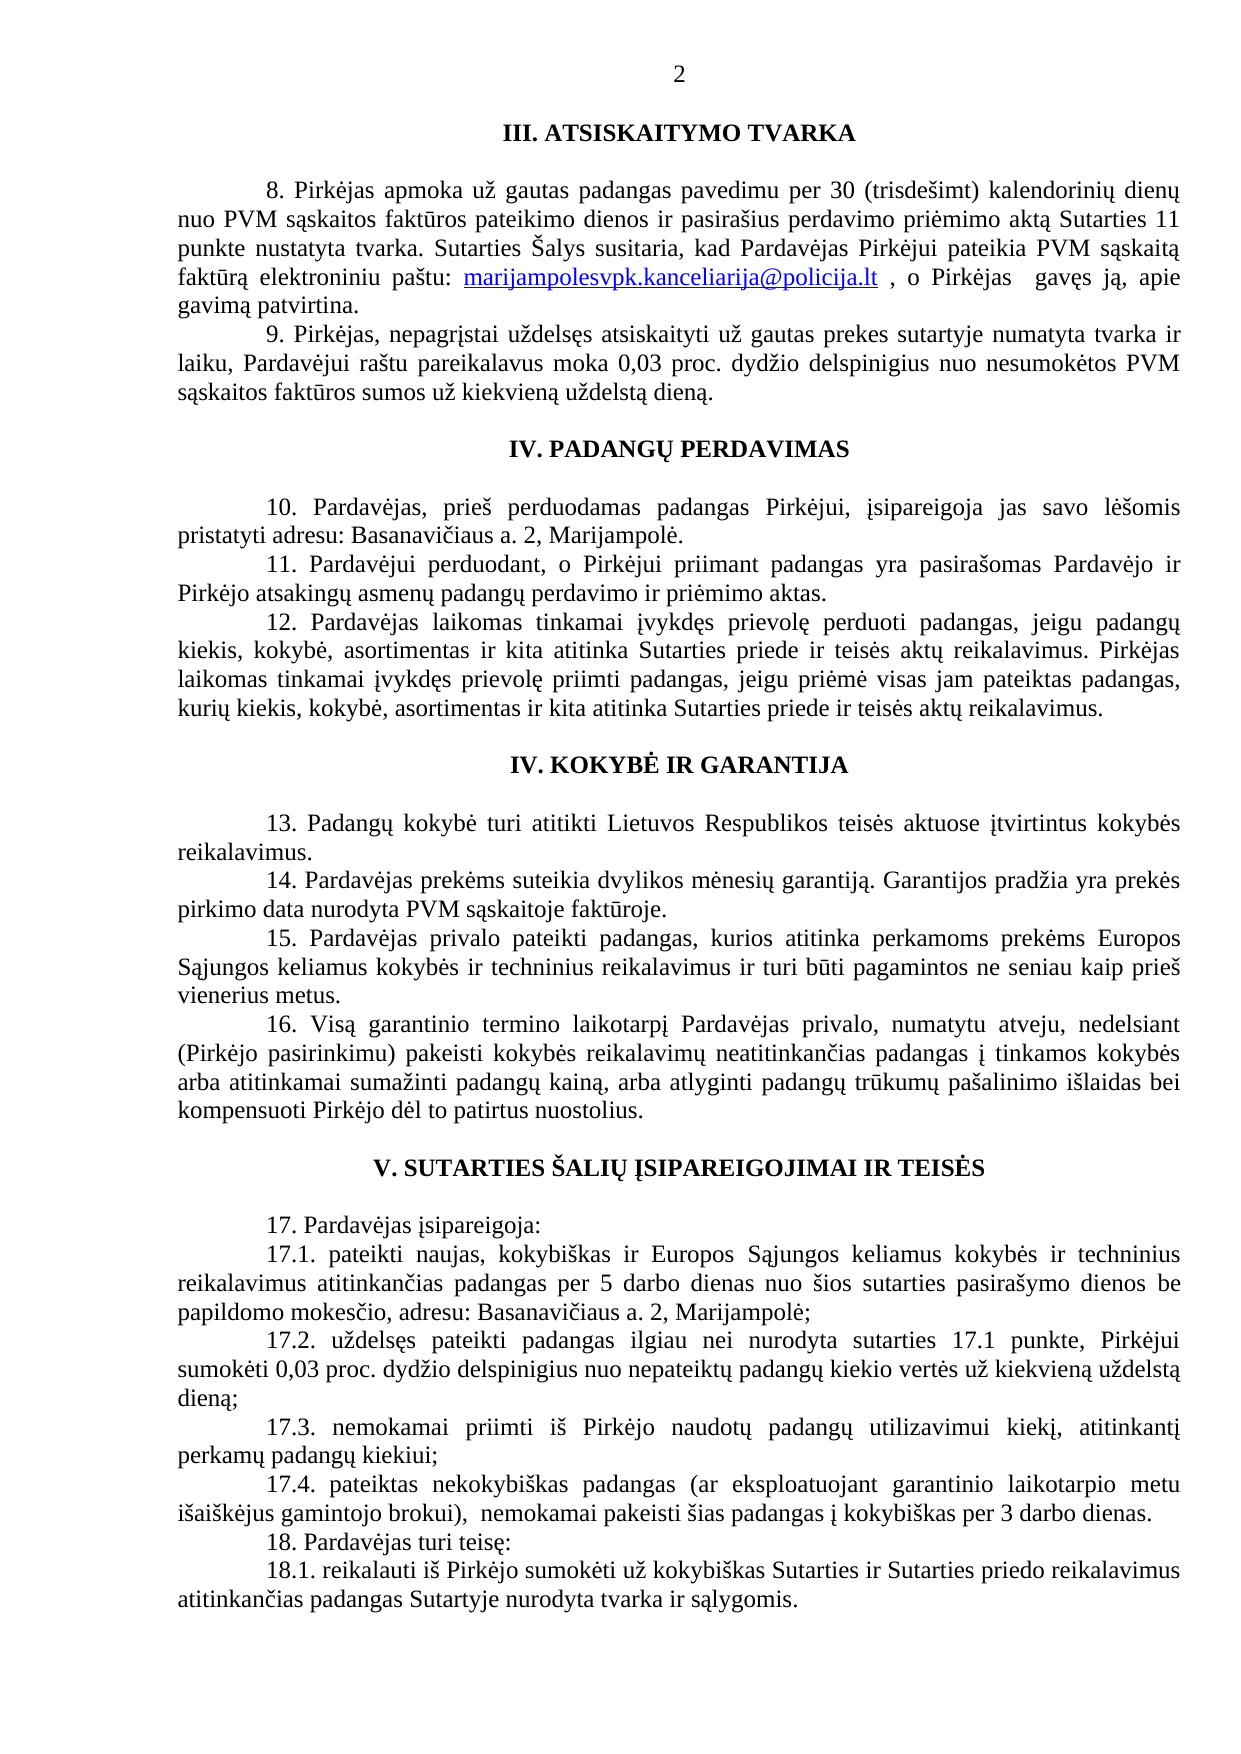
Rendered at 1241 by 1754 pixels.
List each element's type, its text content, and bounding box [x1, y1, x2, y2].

text 17.2. uždelsęs pateikti padangas ilgiau nei nurodyta sutarties 17.1 punkte, Pirkėjui sumokėti 0,03 proc. dydžio delspinigius nuo nepateiktų padangų kiekio vertės už kiekvieną uždelstą dieną; [177, 1326, 1181, 1412]
text V. SUTARTIES ŠALIŲ ĮSIPAREIGOJIMAI IR TEISĖS [177, 1153, 1181, 1182]
text 12. Pardavėjas laikomas tinkamai įvykdęs prievolę perduoti padangas, jeigu padangų kiekis, kokybė, asortimentas ir kita atitinka Sutarties priede ir teisės aktų reikalavimus. Pirkėjas laikomas tinkamai įvykdęs prievolę priimti padangas, jeigu priėmė visas jam pateiktas padangas, kurių kiekis, kokybė, asortimentas ir kita atitinka Sutarties priede ir teisės aktų reikalavimus. [177, 607, 1181, 722]
text 17.3. nemokamai priimti iš Pirkėjo naudotų padangų utilizavimui kiekį, atitinkantį perkamų padangų kiekiui; [177, 1412, 1181, 1469]
text 17. Pardavėjas įsipareigoja: [177, 1211, 1181, 1239]
text 18. Pardavėjas turi teisę: [177, 1527, 1181, 1556]
text 18.1. reikalauti iš Pirkėjo sumokėti už kokybiškas Sutarties ir Sutarties priedo reikalavimus atitinkančias padangas Sutartyje nurodyta tvarka ir sąlygomis. [177, 1556, 1181, 1613]
text 10. Pardavėjas, prieš perduodamas padangas Pirkėjui, įsipareigoja jas savo lėšomis pristatyti adresu: Basanavičiaus a. 2, Marijampolė. [177, 492, 1181, 549]
text 14. Pardavėjas prekėms suteikia dvylikos mėnesių garantiją. Garantijos pradžia yra prekės pirkimo data nurodyta PVM sąskaitoje faktūroje. [177, 866, 1181, 923]
text IV. PADANGŲ PERDAVIMAS [177, 434, 1181, 463]
text 16. Visą garantinio termino laikotarpį Pardavėjas privalo, numatytu atveju, nedelsiant (Pirkėjo pasirinkimu) pakeisti kokybės reikalavimų neatitinkančias padangas į tinkamos kokybės arba atitinkamai sumažinti padangų kainą, arba atlyginti padangų trūkumų pašalinimo išlaidas bei kompensuoti Pirkėjo dėl to patirtus nuostolius. [177, 1009, 1181, 1124]
text IV. KOKYBĖ IR GARANTIJA [177, 751, 1181, 779]
text 11. Pardavėjui perduodant, o Pirkėjui priimant padangas yra pasirašomas Pardavėjo ir Pirkėjo atsakingų asmenų padangų perdavimo ir priėmimo aktas. [177, 549, 1181, 607]
text 9. Pirkėjas, nepagrįstai uždelsęs atsiskaityti už gautas prekes sutartyje numatyta tvarka ir laiku, Pardavėjui raštu pareikalavus moka 0,03 proc. dydžio delspinigius nuo nesumokėtos PVM sąskaitos faktūros sumos už kiekvieną uždelstą dieną. [177, 319, 1181, 406]
text 17.1. pateikti naujas, kokybiškas ir Europos Sąjungos keliamus kokybės ir techninius reikalavimus atitinkančias padangas per 5 darbo dienas nuo šios sutarties pasirašymo dienos be papildomo mokesčio, adresu: Basanavičiaus a. 2, Marijampolė; [177, 1239, 1181, 1326]
text 15. Pardavėjas privalo pateikti padangas, kurios atitinka perkamoms prekėms Europos Sąjungos keliamus kokybės ir techninius reikalavimus ir turi būti pagamintos ne seniau kaip prieš vienerius metus. [177, 923, 1181, 1009]
text 13. Padangų kokybė turi atitikti Lietuvos Respublikos teisės aktuose įtvirtintus kokybės reikalavimus. [177, 808, 1181, 866]
text 17.4. pateiktas nekokybiškas padangas (ar eksploatuojant garantinio laikotarpio metu išaiškėjus gamintojo brokui), nemokamai pakeisti šias padangas į kokybiškas per 3 darbo dienas. [177, 1469, 1181, 1527]
text III. ATSISKAITYMO TVARKA [177, 118, 1181, 147]
text 8. Pirkėjas apmoka už gautas padangas pavedimu per 30 (trisdešimt) kalendorinių dienų nuo PVM sąskaitos faktūros pateikimo dienos ir pasirašius perdavimo priėmimo aktą Sutarties 11 punkte nustatyta tvarka. Sutarties Šalys susitaria, kad Pardavėjas Pirkėjui pateikia PVM sąskaitą faktūrą elektroniniu paštu: marijampolesvpk.kanceliarija@policija.lt , o Pirkėjas gavęs ją, apie gavimą patvirtina. [177, 176, 1181, 319]
